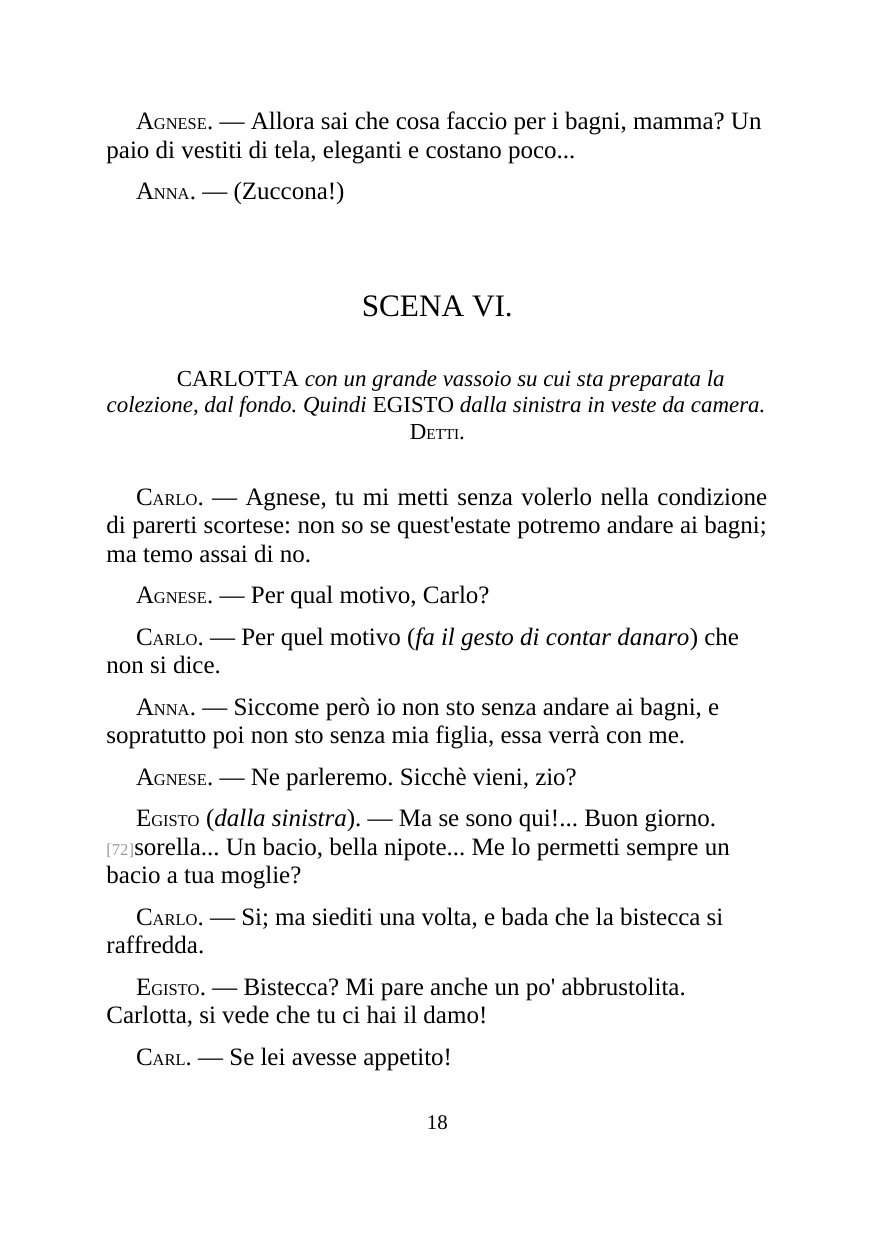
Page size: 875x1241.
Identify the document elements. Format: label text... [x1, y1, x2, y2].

text Egisto. ― Bistecca? Mi pare anche un po' abbrustolita. Carlotta, si vede che tu ci hai il damo! [106, 972, 768, 1029]
text Agnese. ― Allora sai che cosa faccio per i bagni, mamma? Un paio di vestiti di tela, eleganti e costano poco... [106, 106, 768, 164]
text Agnese. ― Per qual motivo, Carlo? [106, 580, 768, 609]
text Egisto (dalla sinistra). ― Ma se sono qui!... Buon giorno. [72]sorella... Un bacio, bella nipote... Me lo permetti sempre un bacio a tua moglie? [106, 803, 768, 889]
text Agnese. ― Ne parleremo. Sicchè vieni, zio? [106, 762, 768, 790]
text Carl. ― Se lei avesse appetito! [106, 1042, 768, 1070]
text Carlo. ― Si; ma siediti una volta, e bada che la bistecca si raffredda. [106, 902, 768, 959]
text Anna. ― Siccome però io non sto senza andare ai bagni, e sopratutto poi non sto senza mia figlia, essa verrà con me. [106, 692, 768, 749]
text Carlo. ― Agnese, tu mi metti senza volerlo nella condizione di parerti scortese: non so se quest'estate potremo andare ai bagni; ma temo assai di no. [106, 482, 768, 568]
text Anna. ― (Zuccona!) [106, 176, 768, 205]
text Carlo. ― Per quel motivo (fa il gesto di contar danaro) che non si dice. [106, 622, 768, 679]
subtitle SCENA VI. [106, 288, 768, 324]
text CARLOTTA con un grande vassoio su cui sta preparata la colezione, dal fondo. Quindi EGISTO dalla sinistra in veste da camera. Detti. [106, 365, 768, 444]
